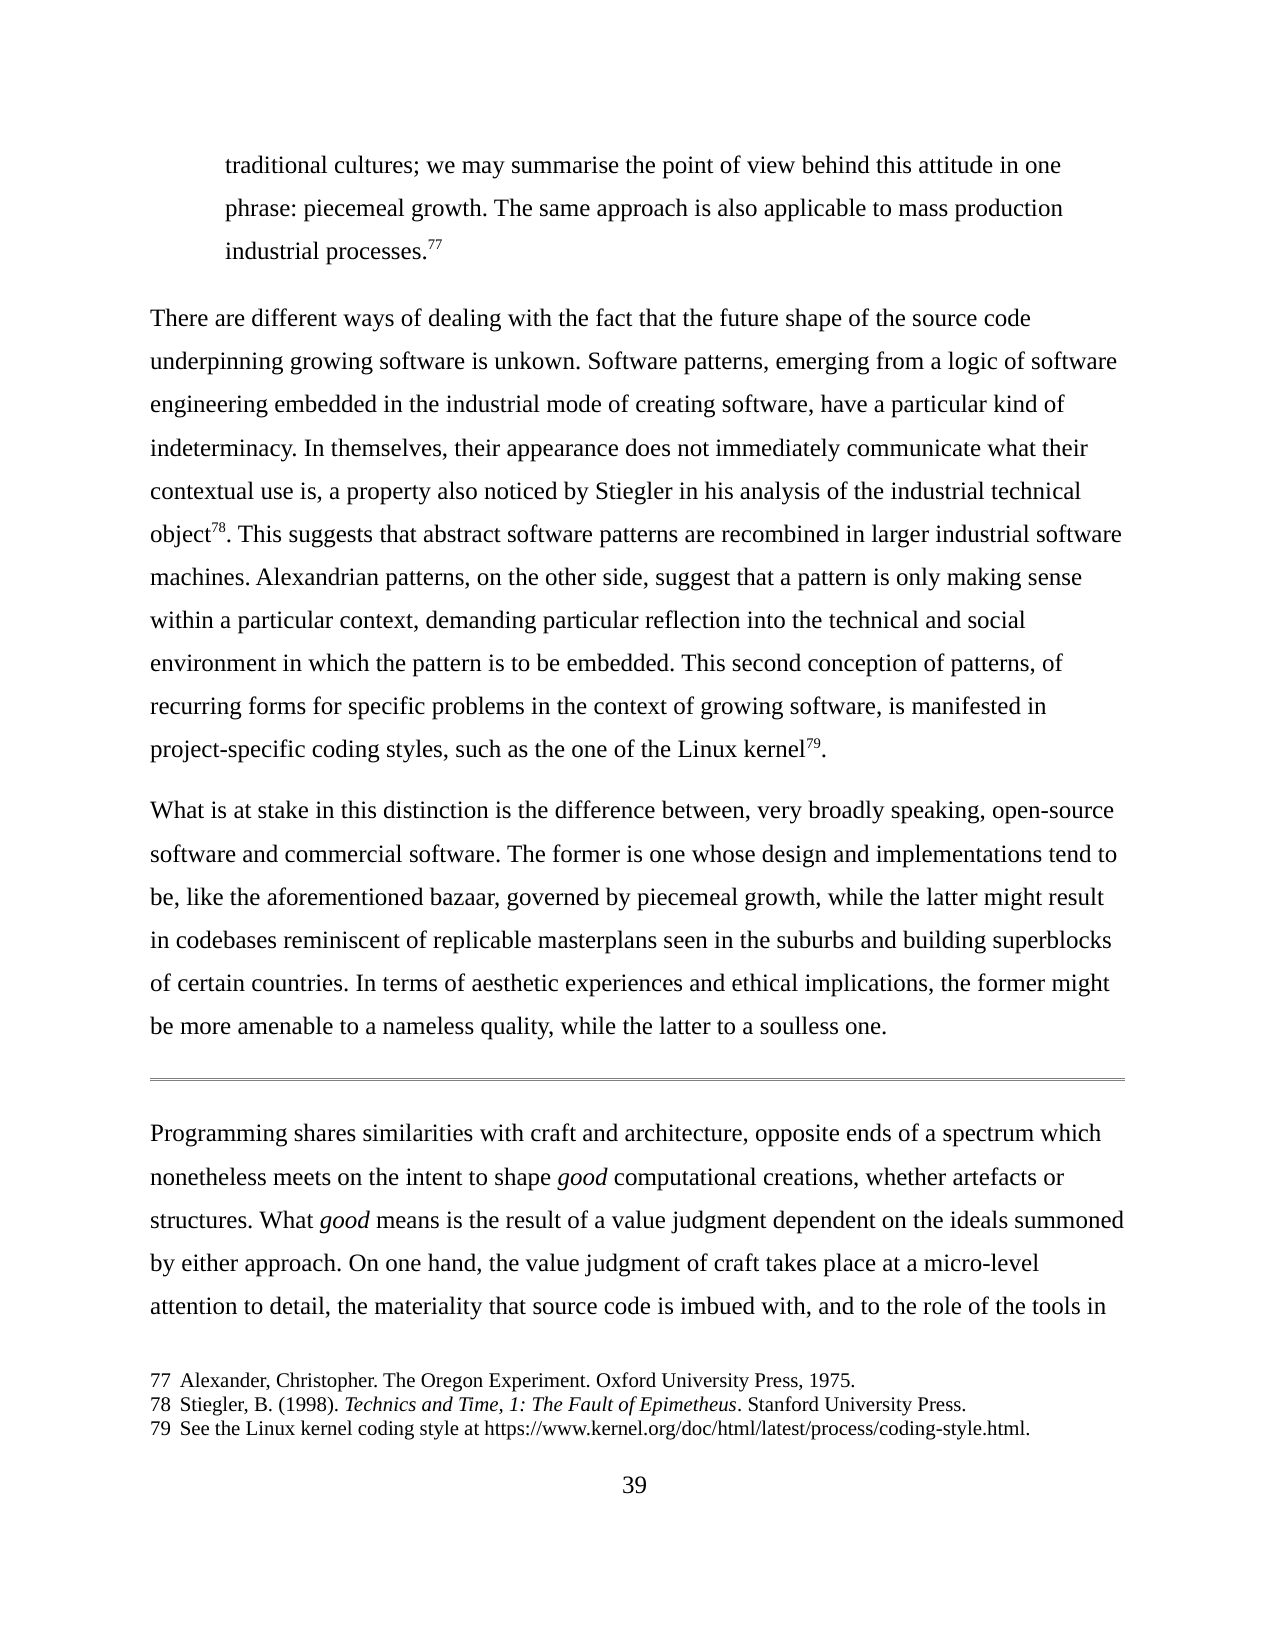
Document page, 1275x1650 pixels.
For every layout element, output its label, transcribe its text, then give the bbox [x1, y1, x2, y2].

text Programming shares similarities with craft and architecture, opposite ends of a spectrum which nonetheless meets on the intent to shape good computational creations, whether artefacts or structures. What good means is the result of a value judgment dependent on the ideals summoned by either approach. On one hand, the value judgment of craft takes place at a micro-level attention to detail, the materiality that source code is imbued with, and to the role of the tools in [150, 1118, 1125, 1320]
text What is at stake in this distinction is the difference between, very broadly speaking, open-source software and commercial software. The former is one whose design and implementations tend to be, like the aforementioned bazaar, governed by piecemeal growth, while the latter might result in codebases reminiscent of replicable masterplans seen in the suburbs and building superblocks of certain countries. In terms of aesthetic experiences and ethical implications, the former might be more amenable to a nameless quality, while the latter to a soulless one. [150, 796, 1125, 1040]
text Alexander, Christopher. The Oregon Experiment. Oxford University Press, 1975. [150, 1368, 1125, 1392]
text traditional cultures; we may summarise the point of view behind this attitude in one phrase: piecemeal growth. The same approach is also applicable to mass production industrial processes. [225, 150, 1125, 265]
text See the Linux kernel coding style at https://www.kernel.org/doc/html/latest/process/coding-style.html. [150, 1416, 1125, 1440]
text Stiegler, B. (1998). Technics and Time, 1: The Fault of Epimetheus. Stanford University Press. [150, 1392, 1125, 1416]
text There are different ways of dealing with the fact that the future shape of the source code underpinning growing software is unkown. Software patterns, emerging from a logic of software engineering embedded in the industrial mode of creating software, have a particular kind of indeterminacy. In themselves, their appearance does not immediately communicate what their contextual use is, a property also noticed by Stiegler in his analysis of the industrial technical object. This suggests that abstract software patterns are recombined in larger industrial software machines. Alexandrian patterns, on the other side, suggest that a pattern is only making sense within a particular context, demanding particular reflection into the technical and social environment in which the pattern is to be embedded. This second conception of patterns, of recurring forms for specific problems in the context of growing software, is manifested in project-specific coding styles, such as the one of the Linux kernel. [150, 303, 1125, 763]
